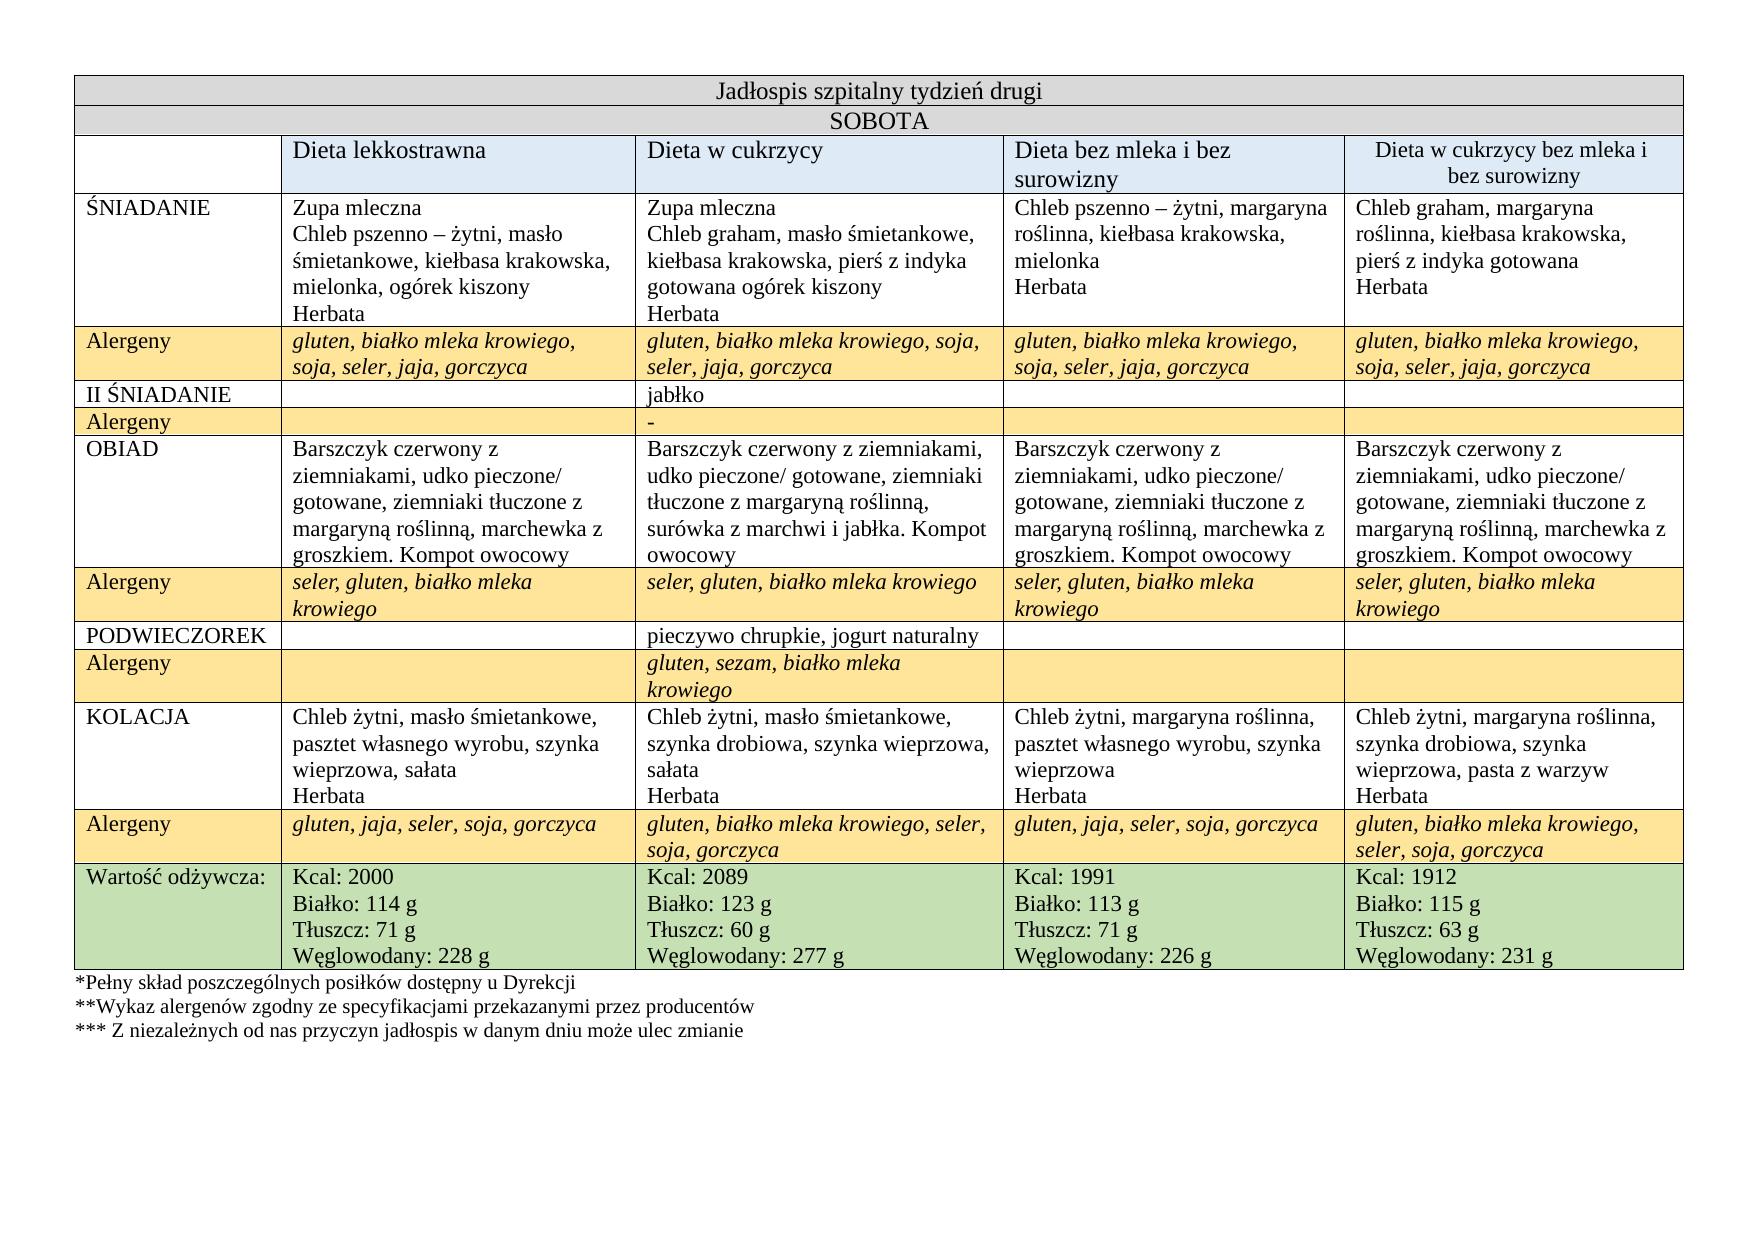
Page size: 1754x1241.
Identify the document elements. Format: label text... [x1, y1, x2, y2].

table_cell gluten, białko mleka krowiego, soja, seler, jaja, gorczyca [282, 327, 635, 380]
table_cell gluten, jaja, seler, soja, gorczyca [282, 810, 635, 862]
table_cell seler, gluten, białko mleka krowiego [636, 568, 1003, 621]
table_cell Chleb żytni, masło śmietankowe, szynka drobiowa, szynka wieprzowa, sałata Herbata [636, 703, 1003, 809]
table_cell Dieta w cukrzycy [636, 136, 1003, 193]
table_cell [1004, 381, 1344, 407]
table_header Jadłospis szpitalny tydzień drugi [75, 76, 1683, 105]
table_cell Kcal: 1991 Białko: 113 g Tłuszcz: 71 g Węglowodany: 226 g [1004, 864, 1344, 969]
table_cell Chleb graham, margaryna roślinna, kiełbasa krakowska, pierś z indyka gotowana Herbata [1345, 194, 1683, 326]
table_cell SOBOTA [75, 106, 1683, 134]
table_cell seler, gluten, białko mleka krowiego [282, 568, 635, 621]
table_cell ŚNIADANIE [75, 194, 281, 326]
table_cell - [636, 408, 1003, 434]
table_cell Dieta w cukrzycy bez mleka i bez surowizny [1345, 136, 1683, 193]
text *Pełny skład poszczególnych posiłków dostępny u Dyrekcji [75, 970, 1679, 994]
table_cell pieczywo chrupkie, jogurt naturalny [636, 622, 1003, 648]
table_cell seler, gluten, białko mleka krowiego [1004, 568, 1344, 621]
table_cell Alergeny [75, 408, 281, 434]
table_cell [282, 381, 635, 407]
table_cell Barszczyk czerwony z ziemniakami, udko pieczone/ gotowane, ziemniaki tłuczone z margaryną roślinną, marchewka z groszkiem. Kompot owocowy [282, 436, 635, 567]
table_cell Kcal: 1912 Białko: 115 g Tłuszcz: 63 g Węglowodany: 231 g [1345, 864, 1683, 969]
table_cell OBIAD [75, 436, 281, 567]
table_cell seler, gluten, białko mleka krowiego [1345, 568, 1683, 621]
table_cell [1345, 381, 1683, 407]
table_cell [282, 408, 635, 434]
table_cell Kcal: 2000 Białko: 114 g Tłuszcz: 71 g Węglowodany: 228 g [282, 864, 635, 969]
table_cell gluten, białko mleka krowiego, soja, seler, jaja, gorczyca [1345, 327, 1683, 380]
table_cell [1004, 650, 1344, 702]
table_cell [282, 650, 635, 702]
table_cell [1004, 622, 1344, 648]
table_cell [75, 136, 281, 193]
table_cell gluten, białko mleka krowiego, seler, soja, gorczyca [636, 810, 1003, 862]
table_cell II ŚNIADANIE [75, 381, 281, 407]
table_cell jabłko [636, 381, 1003, 407]
table_cell Dieta lekkostrawna [282, 136, 635, 193]
table_cell Zupa mleczna Chleb graham, masło śmietankowe, kiełbasa krakowska, pierś z indyka gotowana ogórek kiszony Herbata [636, 194, 1003, 326]
table_cell PODWIECZOREK [75, 622, 281, 648]
table_cell Chleb pszenno – żytni, margaryna roślinna, kiełbasa krakowska, mielonka Herbata [1004, 194, 1344, 326]
text **Wykaz alergenów zgodny ze specyfikacjami przekazanymi przez producentów [75, 994, 1679, 1018]
table_cell [1345, 622, 1683, 648]
table_cell Wartość odżywcza: [75, 864, 281, 969]
table_cell Barszczyk czerwony z ziemniakami, udko pieczone/ gotowane, ziemniaki tłuczone z margaryną roślinną, marchewka z groszkiem. Kompot owocowy [1004, 436, 1344, 567]
table_cell [1004, 408, 1344, 434]
table_cell Zupa mleczna Chleb pszenno – żytni, masło śmietankowe, kiełbasa krakowska, mielonka, ogórek kiszony Herbata [282, 194, 635, 326]
table_cell KOLACJA [75, 703, 281, 809]
table_cell [1345, 650, 1683, 702]
table_cell gluten, białko mleka krowiego, soja, seler, jaja, gorczyca [1004, 327, 1344, 380]
table_cell Alergeny [75, 327, 281, 380]
table_cell gluten, białko mleka krowiego, seler, soja, gorczyca [1345, 810, 1683, 862]
text *** Z niezależnych od nas przyczyn jadłospis w danym dniu może ulec zmianie [75, 1018, 1679, 1042]
table_cell Kcal: 2089 Białko: 123 g Tłuszcz: 60 g Węglowodany: 277 g [636, 864, 1003, 969]
table_cell Alergeny [75, 650, 281, 702]
table_cell [282, 622, 635, 648]
table_cell Dieta bez mleka i bez surowizny [1004, 136, 1344, 193]
table_cell [1345, 408, 1683, 434]
table_cell gluten, sezam, białko mleka krowiego [636, 650, 1003, 702]
table_cell Barszczyk czerwony z ziemniakami, udko pieczone/ gotowane, ziemniaki tłuczone z margaryną roślinną, surówka z marchwi i jabłka. Kompot owocowy [636, 436, 1003, 567]
table_cell gluten, białko mleka krowiego, soja, seler, jaja, gorczyca [636, 327, 1003, 380]
table_cell gluten, jaja, seler, soja, gorczyca [1004, 810, 1344, 862]
table_cell Alergeny [75, 810, 281, 862]
table_cell Alergeny [75, 568, 281, 621]
table_cell Chleb żytni, margaryna roślinna, szynka drobiowa, szynka wieprzowa, pasta z warzyw Herbata [1345, 703, 1683, 809]
table_cell Chleb żytni, masło śmietankowe, pasztet własnego wyrobu, szynka wieprzowa, sałata Herbata [282, 703, 635, 809]
table_cell Barszczyk czerwony z ziemniakami, udko pieczone/ gotowane, ziemniaki tłuczone z margaryną roślinną, marchewka z groszkiem. Kompot owocowy [1345, 436, 1683, 567]
table_cell Chleb żytni, margaryna roślinna, pasztet własnego wyrobu, szynka wieprzowa Herbata [1004, 703, 1344, 809]
